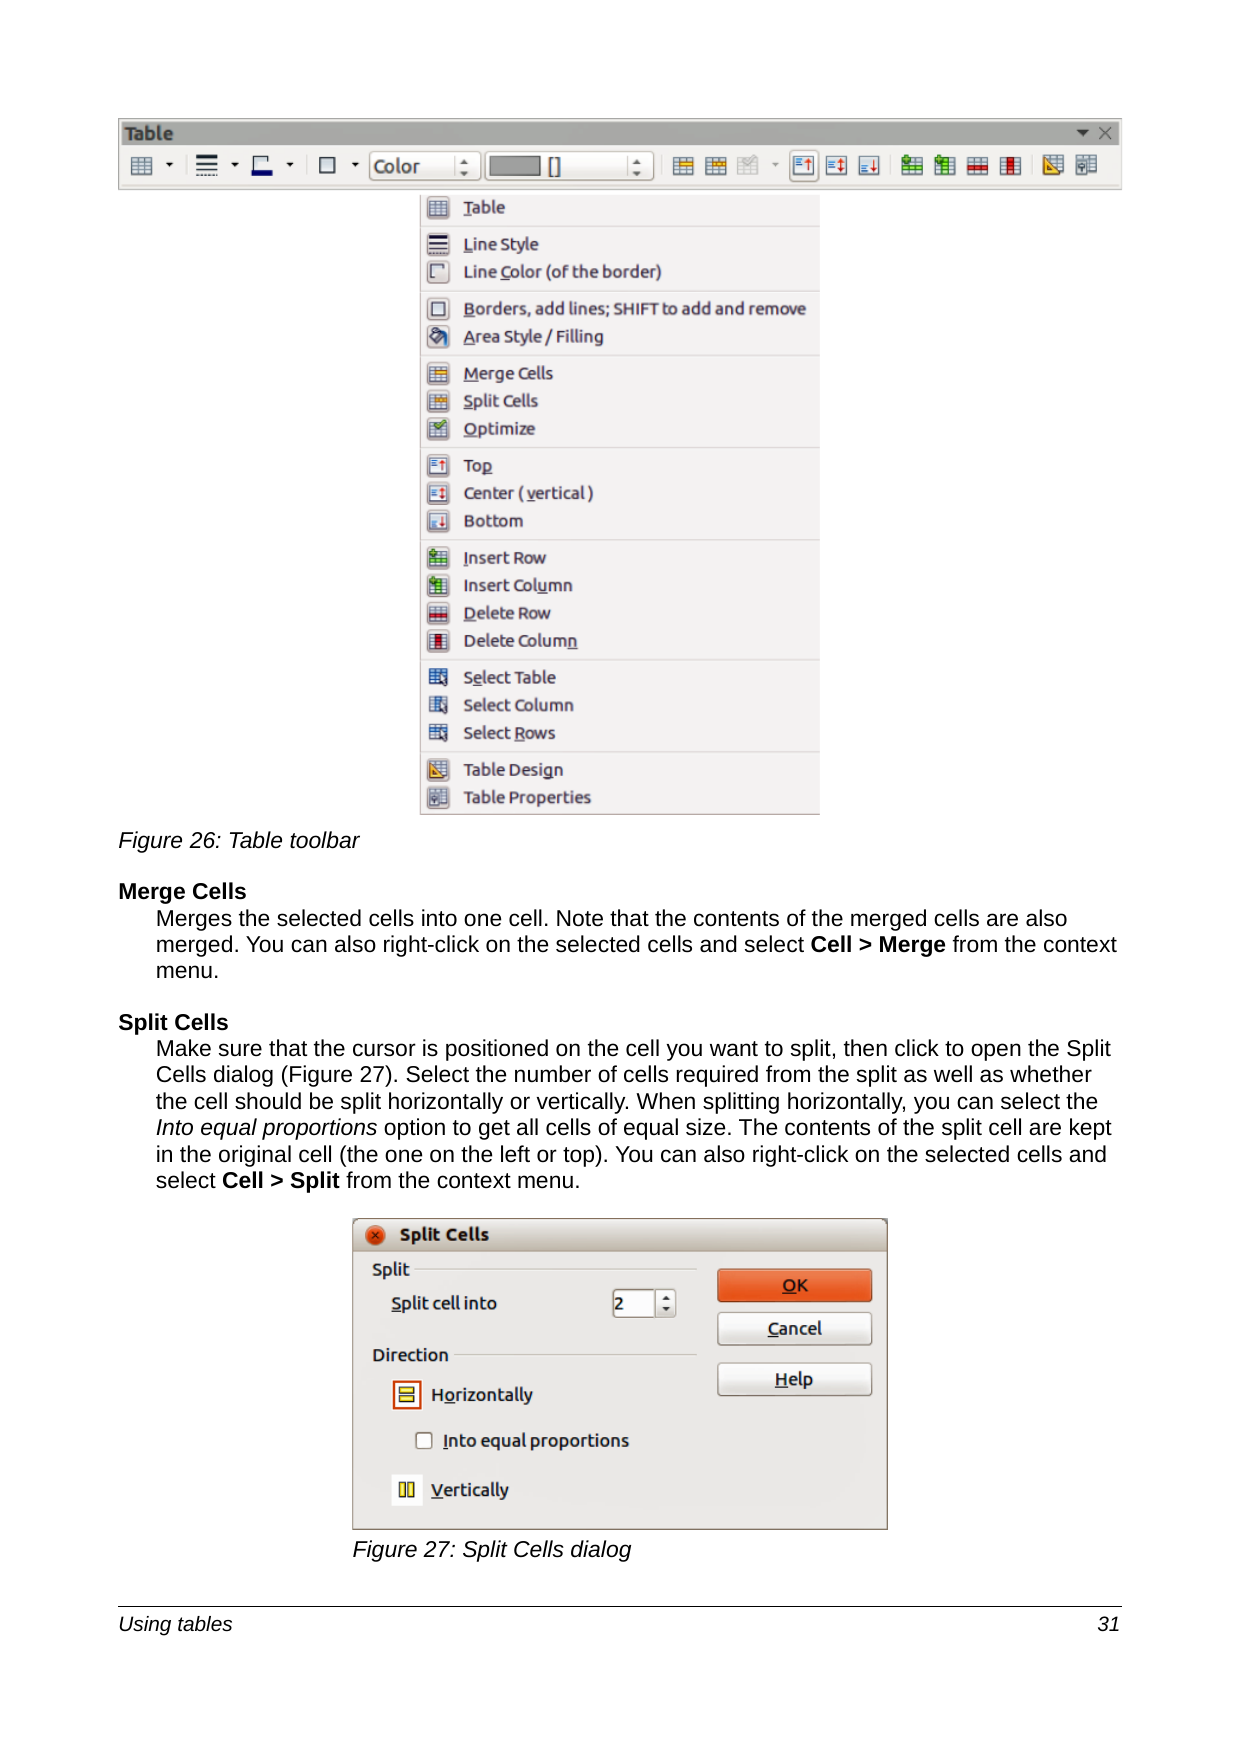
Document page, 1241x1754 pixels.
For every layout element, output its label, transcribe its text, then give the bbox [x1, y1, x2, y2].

text Split Cells [118, 1009, 1122, 1035]
text Figure 26: Table toolbar [118, 827, 1122, 853]
text Merge Cells [118, 878, 1122, 905]
text Merges the selected cells into one cell. Note that the contents of the merged cells are also merged. You can also right-click on the selected cells and select Cell > Merge from the context menu. [156, 905, 1122, 984]
text Figure 27: Split Cells dialog [352, 1536, 888, 1562]
text Make sure that the cursor is positioned on the cell you want to split, then click to open the Split Cells dialog (Figure 27). Select the number of cells required from the split as well as whether the cell should be split horizontally or vertically. When splitting horizontally, you can select the Into equal proportions option to get all cells of equal size. The contents of the split cell are kept in the original cell (the one on the left or top). You can also right-click on the selected cells and select Cell > Split from the context menu. [156, 1035, 1122, 1193]
picture [352, 1218, 888, 1530]
picture [118, 118, 1123, 815]
